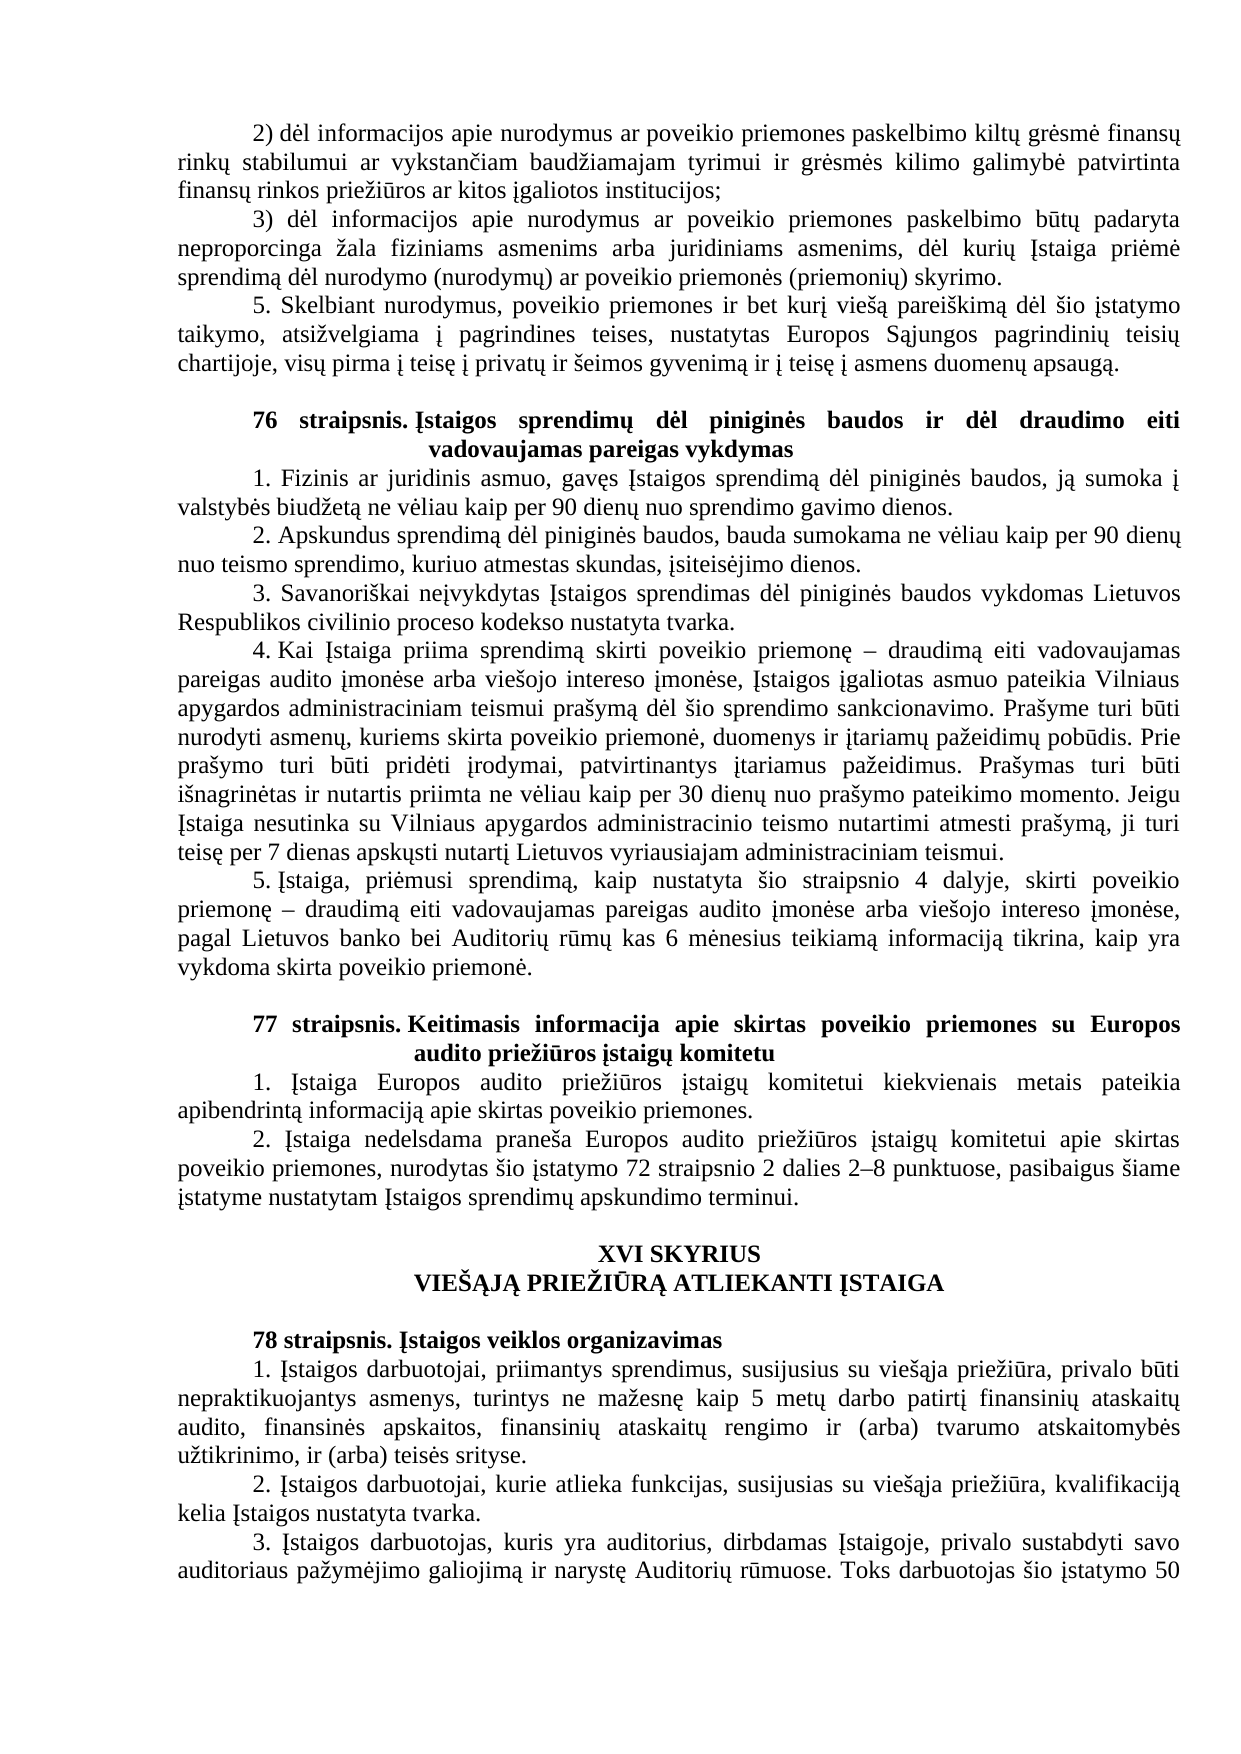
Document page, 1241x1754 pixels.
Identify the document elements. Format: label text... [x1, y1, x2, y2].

text XVI SKYRIUS [177, 1239, 1181, 1268]
text 77 straipsnis. Keitimasis informacija apie skirtas poveikio priemones su Europos audito priežiūros įstaigų komitetu [252, 1009, 1181, 1067]
text 3. Įstaigos darbuotojas, kuris yra auditorius, dirbdamas Įstaigoje, privalo sustabdyti savo auditoriaus pažymėjimo galiojimą ir narystę Auditorių rūmuose. Toks darbuotojas šio įstatymo 50 [177, 1527, 1181, 1584]
text 2. Įstaiga nedelsdama praneša Europos audito priežiūros įstaigų komitetui apie skirtas poveikio priemones, nurodytas šio įstatymo 72 straipsnio 2 dalies 2–8 punktuose, pasibaigus šiame įstatyme nustatytam Įstaigos sprendimų apskundimo terminui. [177, 1124, 1181, 1211]
text 1. Įstaigos darbuotojai, priimantys sprendimus, susijusius su viešąja priežiūra, privalo būti nepraktikuojantys asmenys, turintys ne mažesnę kaip 5 metų darbo patirtį finansinių ataskaitų audito, finansinės apskaitos, finansinių ataskaitų rengimo ir (arba) tvarumo atskaitomybės užtikrinimo, ir (arba) teisės srityse. [177, 1354, 1181, 1469]
text 5. Skelbiant nurodymus, poveikio priemones ir bet kurį viešą pareiškimą dėl šio įstatymo taikymo, atsižvelgiama į pagrindines teises, nustatytas Europos Sąjungos pagrindinių teisių chartijoje, visų pirma į teisę į privatų ir šeimos gyvenimą ir į teisę į asmens duomenų apsaugą. [177, 291, 1181, 377]
text 1. Įstaiga Europos audito priežiūros įstaigų komitetui kiekvienais metais pateikia apibendrintą informaciją apie skirtas poveikio priemones. [177, 1067, 1181, 1124]
text 3. Savanoriškai neįvykdytas Įstaigos sprendimas dėl piniginės baudos vykdomas Lietuvos Respublikos civilinio proceso kodekso nustatyta tvarka. [177, 578, 1181, 636]
text VIEŠĄJĄ PRIEŽIŪRĄ ATLIEKANTI ĮSTAIGA [177, 1268, 1181, 1297]
text 4. Kai Įstaiga priima sprendimą skirti poveikio priemonę – draudimą eiti vadovaujamas pareigas audito įmonėse arba viešojo intereso įmonėse, Įstaigos įgaliotas asmuo pateikia Vilniaus apygardos administraciniam teismui prašymą dėl šio sprendimo sankcionavimo. Prašyme turi būti nurodyti asmenų, kuriems skirta poveikio priemonė, duomenys ir įtariamų pažeidimų pobūdis. Prie prašymo turi būti pridėti įrodymai, patvirtinantys įtariamus pažeidimus. Prašymas turi būti išnagrinėtas ir nutartis priimta ne vėliau kaip per 30 dienų nuo prašymo pateikimo momento. Jeigu Įstaiga nesutinka su Vilniaus apygardos administracinio teismo nutartimi atmesti prašymą, ji turi teisę per 7 dienas apskųsti nutartį Lietuvos vyriausiajam administraciniam teismui. [177, 636, 1181, 866]
text 2. Apskundus sprendimą dėl piniginės baudos, bauda sumokama ne vėliau kaip per 90 dienų nuo teismo sprendimo, kuriuo atmestas skundas, įsiteisėjimo dienos. [177, 521, 1181, 578]
text 2) dėl informacijos apie nurodymus ar poveikio priemones paskelbimo kiltų grėsmė finansų rinkų stabilumui ar vykstančiam baudžiamajam tyrimui ir grėsmės kilimo galimybė patvirtinta finansų rinkos priežiūros ar kitos įgaliotos institucijos; [177, 118, 1181, 204]
text 3) dėl informacijos apie nurodymus ar poveikio priemones paskelbimo būtų padaryta neproporcinga žala fiziniams asmenims arba juridiniams asmenims, dėl kurių Įstaiga priėmė sprendimą dėl nurodymo (nurodymų) ar poveikio priemonės (priemonių) skyrimo. [177, 204, 1181, 291]
text 76 straipsnis. Įstaigos sprendimų dėl piniginės baudos ir dėl draudimo eiti vadovaujamas pareigas vykdymas [252, 406, 1181, 463]
text 1. Fizinis ar juridinis asmuo, gavęs Įstaigos sprendimą dėl piniginės baudos, ją sumoka į valstybės biudžetą ne vėliau kaip per 90 dienų nuo sprendimo gavimo dienos. [177, 463, 1181, 521]
text 5. Įstaiga, priėmusi sprendimą, kaip nustatyta šio straipsnio 4 dalyje, skirti poveikio priemonę – draudimą eiti vadovaujamas pareigas audito įmonėse arba viešojo intereso įmonėse, pagal Lietuvos banko bei Auditorių rūmų kas 6 mėnesius teikiamą informaciją tikrina, kaip yra vykdoma skirta poveikio priemonė. [177, 866, 1181, 981]
text 2. Įstaigos darbuotojai, kurie atlieka funkcijas, susijusias su viešąja priežiūra, kvalifikaciją kelia Įstaigos nustatyta tvarka. [177, 1469, 1181, 1527]
text 78 straipsnis. Įstaigos veiklos organizavimas [177, 1326, 1181, 1354]
